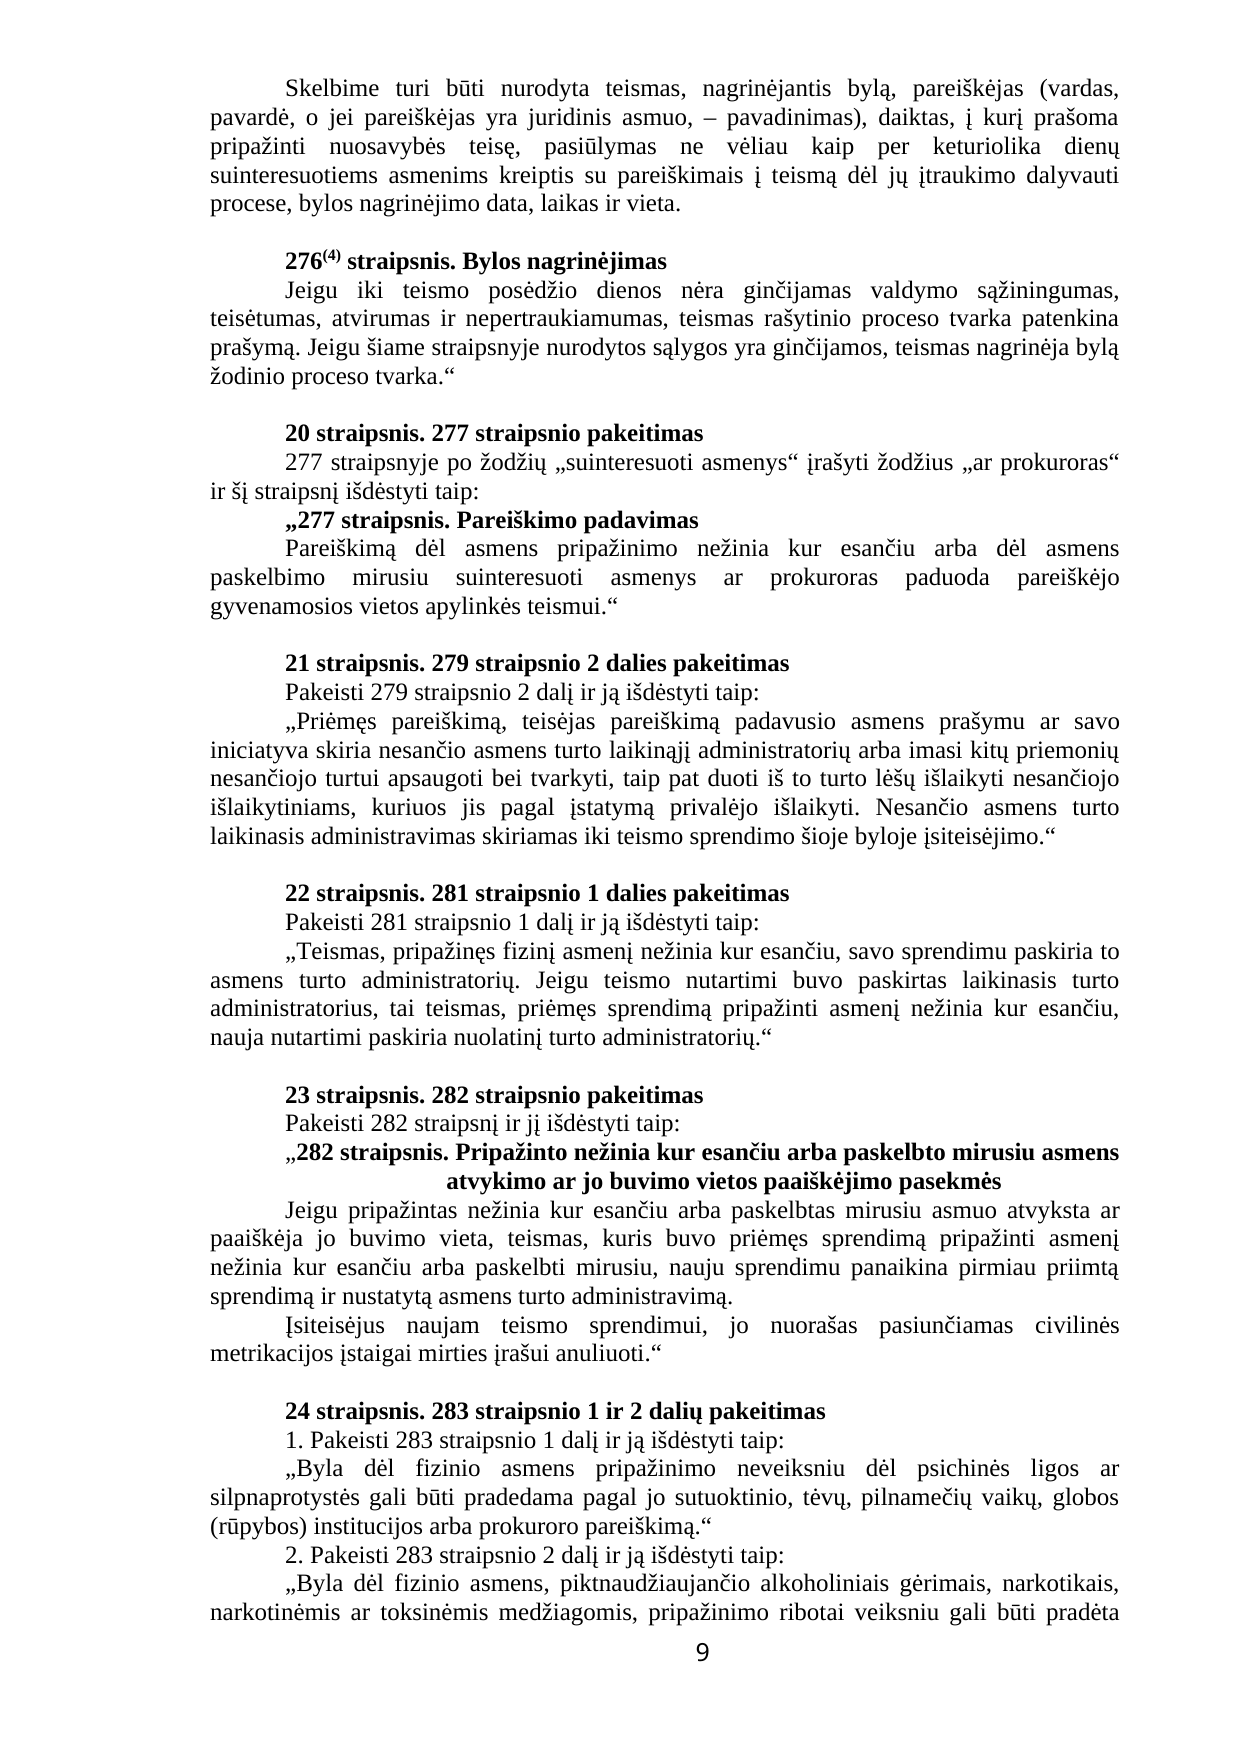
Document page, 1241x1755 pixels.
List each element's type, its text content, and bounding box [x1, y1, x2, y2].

text Skelbime turi būti nurodyta teismas, nagrinėjantis bylą, pareiškėjas (vardas, pavardė, o jei pareiškėjas yra juridinis asmuo, – pavadinimas), daiktas, į kurį prašoma pripažinti nuosavybės teisę, pasiūlymas ne vėliau kaip per keturiolika dienų suinteresuotiems asmenims kreiptis su pareiškimais į teismą dėl jų įtraukimo dalyvauti procese, bylos nagrinėjimo data, laikas ir vieta. [210, 73, 1120, 217]
text 20 straipsnis. 277 straipsnio pakeitimas [210, 418, 1120, 447]
text „Teismas, pripažinęs fizinį asmenį nežinia kur esančiu, savo sprendimu paskiria to asmens turto administratorių. Jeigu teismo nutartimi buvo paskirtas laikinasis turto administratorius, tai teismas, priėmęs sprendimą pripažinti asmenį nežinia kur esančiu, nauja nutartimi paskiria nuolatinį turto administratorių.“ [210, 936, 1120, 1051]
text Pareiškimą dėl asmens pripažinimo nežinia kur esančiu arba dėl asmens paskelbimo mirusiu suinteresuoti asmenys ar prokuroras paduoda pareiškėjo gyvenamosios vietos apylinkės teismui.“ [210, 533, 1120, 620]
text 1. Pakeisti 283 straipsnio 1 dalį ir ją išdėstyti taip: [210, 1425, 1120, 1453]
text 23 straipsnis. 282 straipsnio pakeitimas [210, 1080, 1120, 1108]
text „Byla dėl fizinio asmens, piktnaudžiaujančio alkoholiniais gėrimais, narkotikais, narkotinėmis ar toksinėmis medžiagomis, pripažinimo ribotai veiksniu gali būti pradėta [210, 1568, 1120, 1626]
text „282 straipsnis. Pripažinto nežinia kur esančiu arba paskelbto mirusiu asmens [285, 1137, 1120, 1166]
text 276(4) straipsnis. Bylos nagrinėjimas [210, 246, 1120, 275]
text „Byla dėl fizinio asmens pripažinimo neveiksniu dėl psichinės ligos ar silpnaprotystės gali būti pradedama pagal jo sutuoktinio, tėvų, pilnamečių vaikų, globos (rūpybos) institucijos arba prokuroro pareiškimą.“ [210, 1453, 1120, 1540]
text atvykimo ar jo buvimo vietos paaiškėjimo pasekmės [446, 1166, 1120, 1195]
text 2. Pakeisti 283 straipsnio 2 dalį ir ją išdėstyti taip: [210, 1540, 1120, 1568]
text Pakeisti 281 straipsnio 1 dalį ir ją išdėstyti taip: [210, 907, 1120, 936]
text Jeigu pripažintas nežinia kur esančiu arba paskelbtas mirusiu asmuo atvyksta ar paaiškėja jo buvimo vieta, teismas, kuris buvo priėmęs sprendimą pripažinti asmenį nežinia kur esančiu arba paskelbti mirusiu, nauju sprendimu panaikina pirmiau priimtą sprendimą ir nustatytą asmens turto administravimą. [210, 1195, 1120, 1310]
text Įsiteisėjus naujam teismo sprendimui, jo nuorašas pasiunčiamas civilinės metrikacijos įstaigai mirties įrašui anuliuoti.“ [210, 1310, 1120, 1367]
text Pakeisti 279 straipsnio 2 dalį ir ją išdėstyti taip: [210, 677, 1120, 706]
text 277 straipsnyje po žodžių „suinteresuoti asmenys“ įrašyti žodžius „ar prokuroras“ ir šį straipsnį išdėstyti taip: [210, 447, 1120, 505]
text 24 straipsnis. 283 straipsnio 1 ir 2 dalių pakeitimas [210, 1396, 1120, 1425]
text 22 straipsnis. 281 straipsnio 1 dalies pakeitimas [210, 878, 1120, 907]
text Pakeisti 282 straipsnį ir jį išdėstyti taip: [210, 1108, 1120, 1137]
text 21 straipsnis. 279 straipsnio 2 dalies pakeitimas [210, 648, 1120, 677]
text „277 straipsnis. Pareiškimo padavimas [210, 505, 1120, 533]
text Jeigu iki teismo posėdžio dienos nėra ginčijamas valdymo sąžiningumas, teisėtumas, atvirumas ir nepertraukiamumas, teismas rašytinio proceso tvarka patenkina prašymą. Jeigu šiame straipsnyje nurodytos sąlygos yra ginčijamos, teismas nagrinėja bylą žodinio proceso tvarka.“ [210, 275, 1120, 390]
text „Priėmęs pareiškimą, teisėjas pareiškimą padavusio asmens prašymu ar savo iniciatyva skiria nesančio asmens turto laikinąjį administratorių arba imasi kitų priemonių nesančiojo turtui apsaugoti bei tvarkyti, taip pat duoti iš to turto lėšų išlaikyti nesančiojo išlaikytiniams, kuriuos jis pagal įstatymą privalėjo išlaikyti. Nesančio asmens turto laikinasis administravimas skiriamas iki teismo sprendimo šioje byloje įsiteisėjimo.“ [210, 706, 1120, 850]
